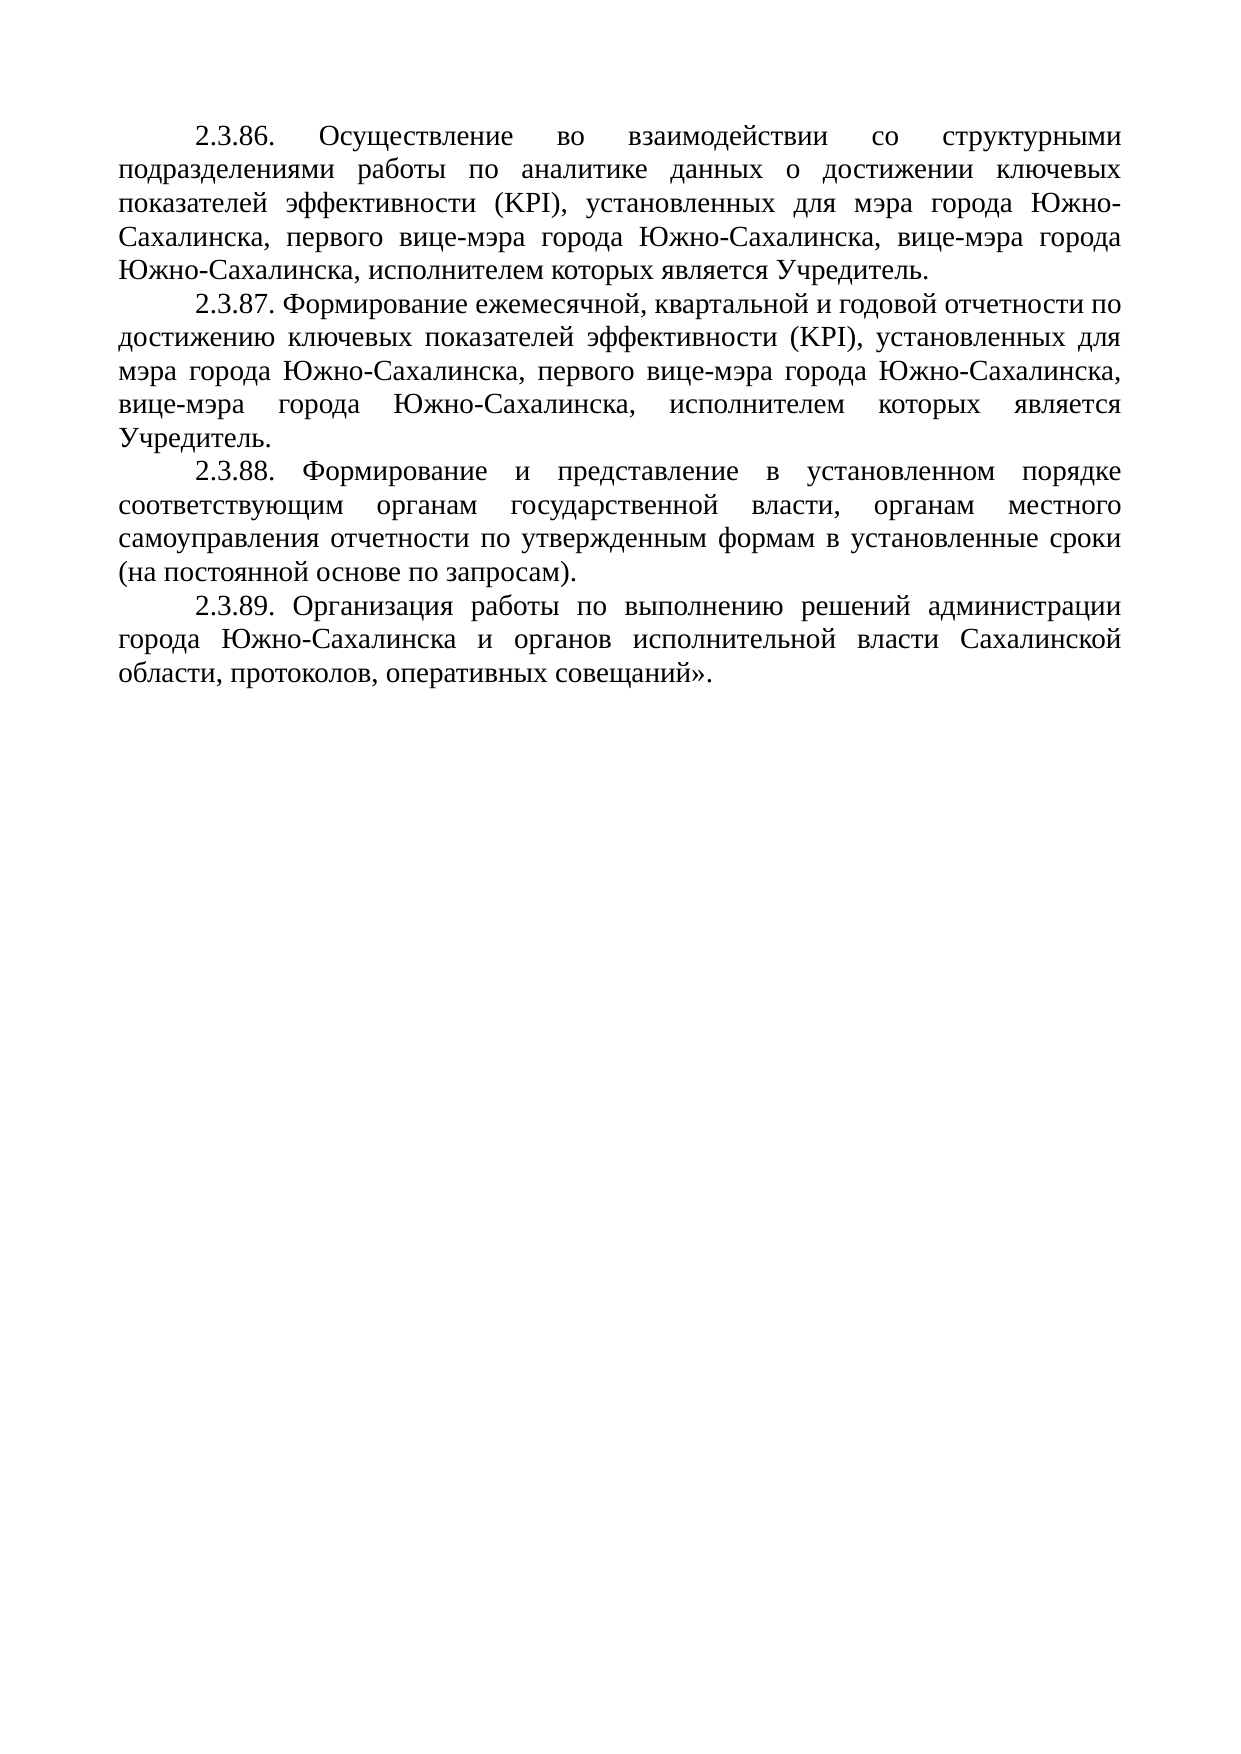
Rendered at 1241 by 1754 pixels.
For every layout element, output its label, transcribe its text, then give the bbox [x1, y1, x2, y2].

text 2.3.89. Организация работы по выполнению решений администрации города Южно-Сахалинска и органов исполнительной власти Сахалинской области, протоколов, оперативных совещаний». [118, 588, 1122, 688]
text 2.3.88. Формирование и представление в установленном порядке соответствующим органам государственной власти, органам местного самоуправления отчетности по утвержденным формам в установленные сроки (на постоянной основе по запросам). [118, 453, 1122, 588]
text 2.3.86. Осуществление во взаимодействии со структурными подразделениями работы по аналитике данных о достижении ключевых показателей эффективности (KPI), установленных для мэра города Южно-Сахалинска, первого вице-мэра города Южно-Сахалинска, вице-мэра города Южно-Сахалинска, исполнителем которых является Учредитель. [118, 118, 1122, 286]
text достижению ключевых показателей эффективности (KPI), установленных для мэра города Южно-Сахалинска, первого вице-мэра города Южно-Сахалинска, вице-мэра города Южно-Сахалинска, исполнителем которых является Учредитель. [118, 319, 1122, 453]
text 2.3.87. Формирование ежемесячной, квартальной и годовой отчетности по [118, 286, 1122, 319]
